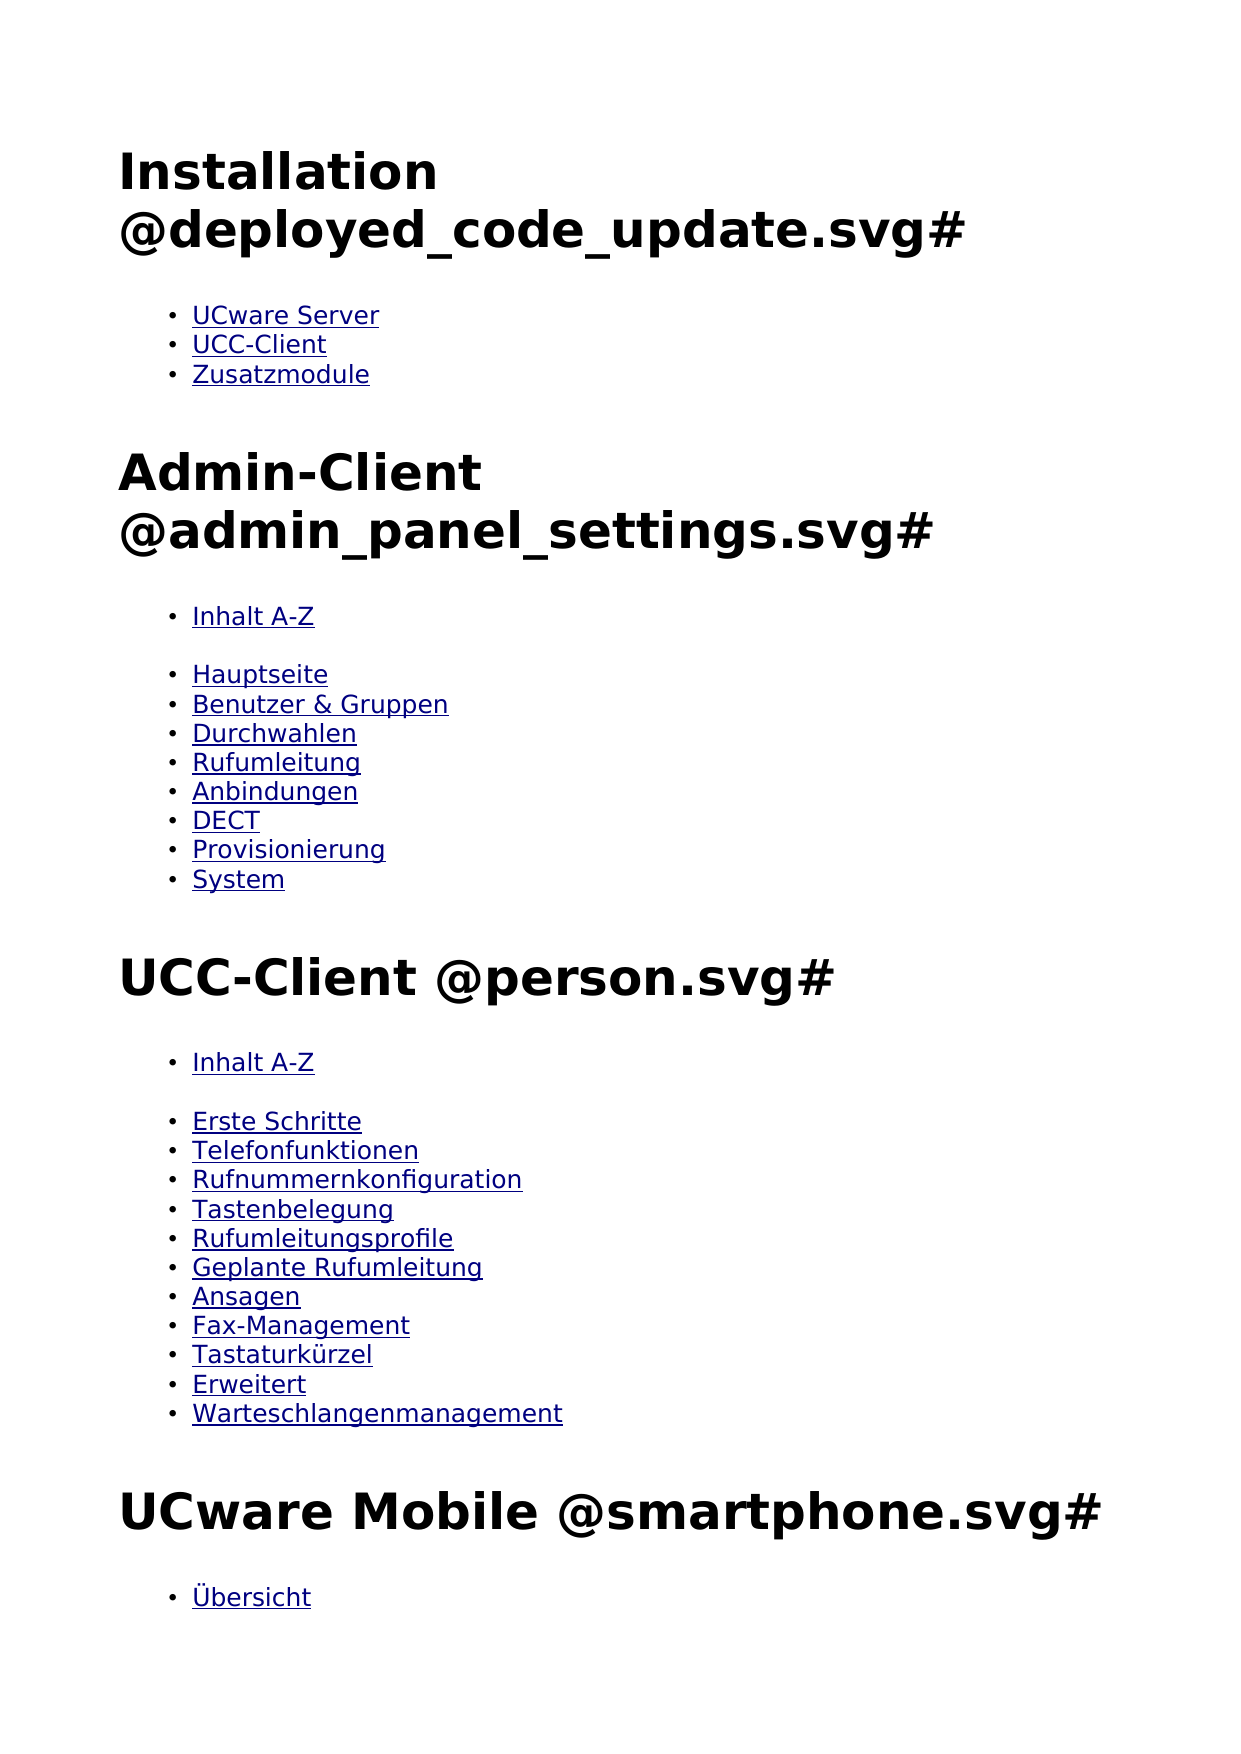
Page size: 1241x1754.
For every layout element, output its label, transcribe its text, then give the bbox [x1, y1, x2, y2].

list Warteschlangenmanagement [177, 1399, 1122, 1428]
subtitle Admin-Client @admin_panel_settings.svg# [118, 443, 1122, 560]
list Tastaturkürzel [177, 1341, 1122, 1370]
list Telefonfunktionen [177, 1136, 1122, 1166]
list Erste Schritte [177, 1107, 1122, 1136]
list Provisionierung [177, 836, 1122, 865]
list Tastenbelegung [177, 1195, 1122, 1224]
list Durchwahlen [177, 719, 1122, 748]
list Benutzer & Gruppen [177, 690, 1122, 719]
subtitle UCware Mobile @smartphone.svg# [118, 1483, 1122, 1541]
list Erweitert [177, 1370, 1122, 1399]
list Hauptseite [177, 661, 1122, 690]
list Rufumleitungsprofile [177, 1224, 1122, 1253]
subtitle Installation @deployed_code_update.svg# [118, 143, 1122, 259]
list Geplante Rufumleitung [177, 1253, 1122, 1282]
list Rufumleitung [177, 748, 1122, 777]
list DECT [177, 806, 1122, 836]
list UCC-Client [177, 331, 1122, 360]
list UCware Server [177, 302, 1122, 331]
list Ansagen [177, 1282, 1122, 1311]
list Fax-Management [177, 1311, 1122, 1341]
list Anbindungen [177, 777, 1122, 806]
list Zusatzmodule [177, 360, 1122, 389]
list Übersicht [177, 1583, 1122, 1612]
list System [177, 865, 1122, 894]
list Rufnummernkonfiguration [177, 1166, 1122, 1195]
list Inhalt A-Z [177, 602, 1122, 631]
list Inhalt A-Z [177, 1049, 1122, 1078]
subtitle UCC-Client @person.svg# [118, 948, 1122, 1007]
